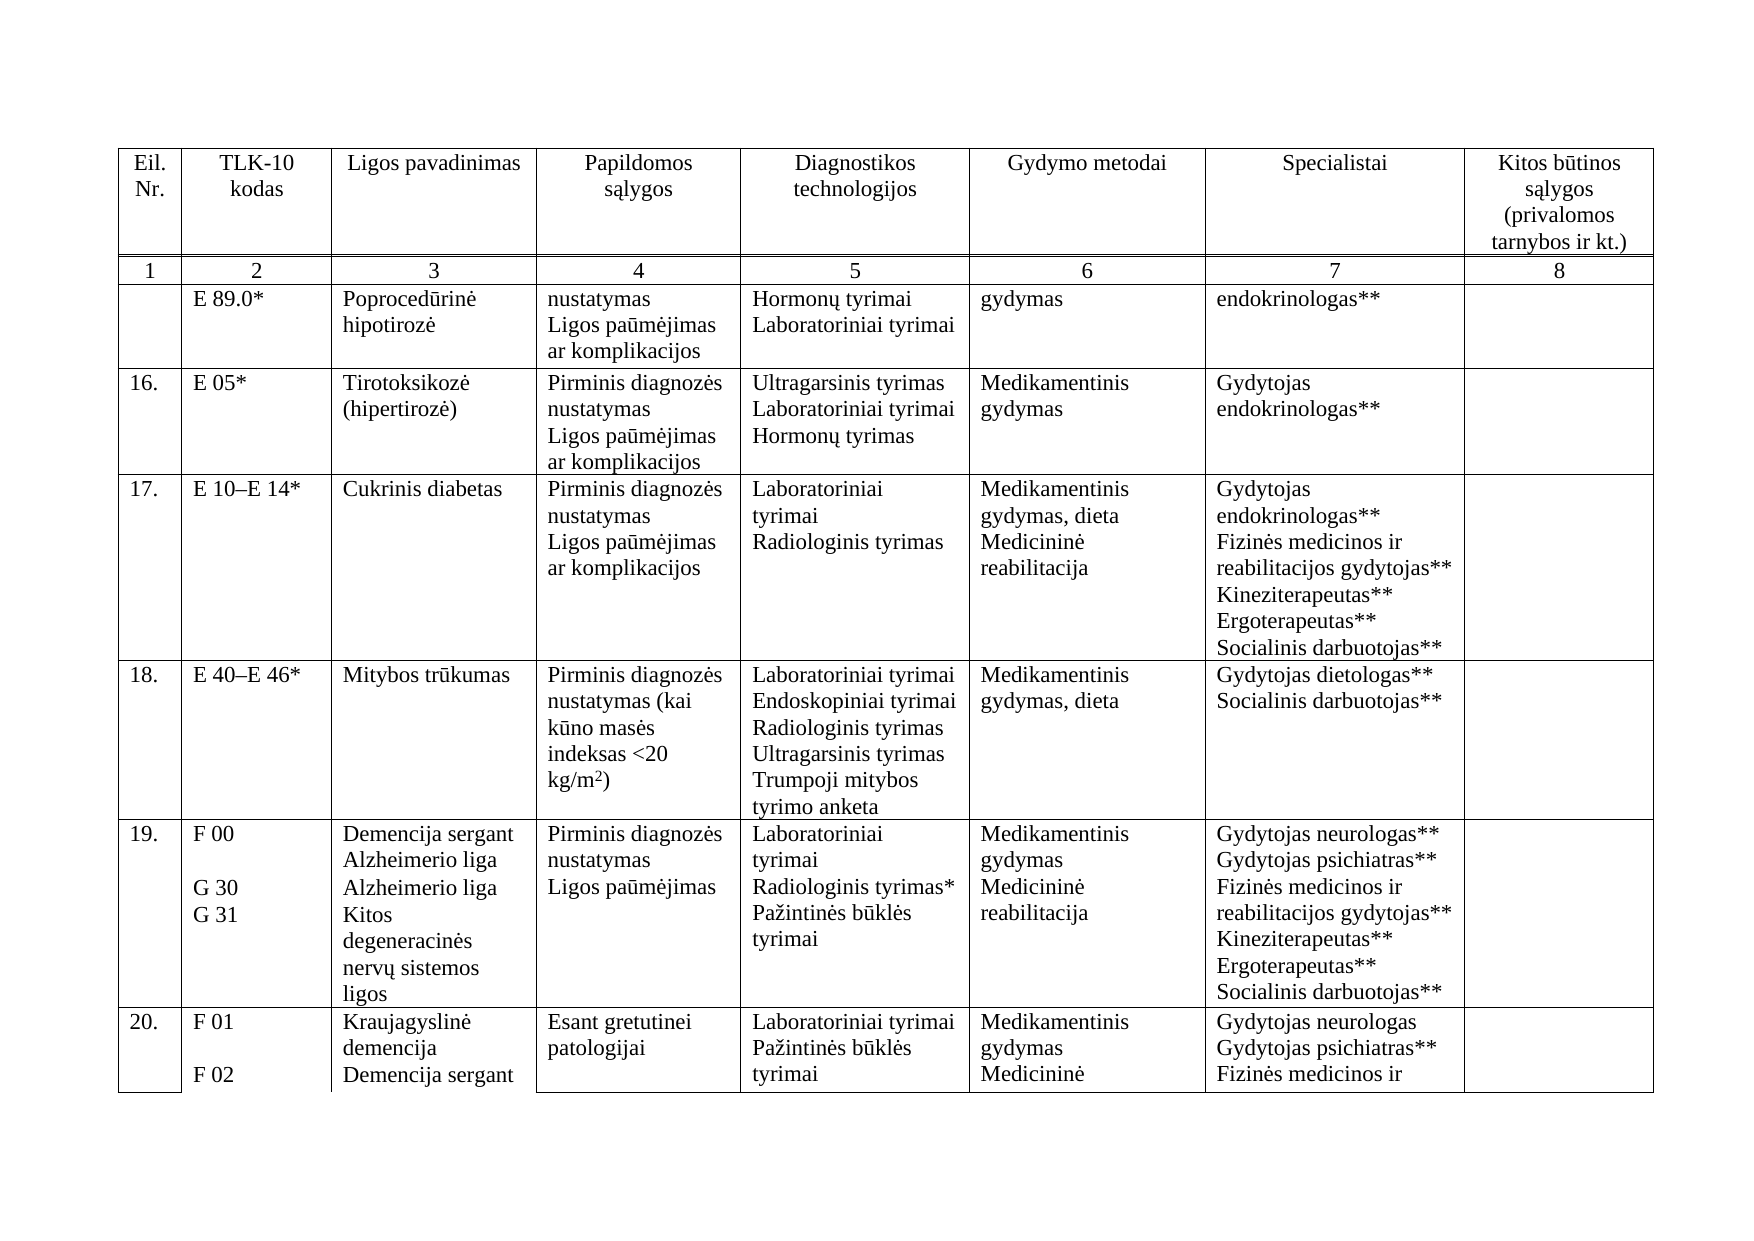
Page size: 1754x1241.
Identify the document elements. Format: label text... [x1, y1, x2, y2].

table_header Diagnostikos technologijos [741, 149, 969, 254]
table_header Eil. Nr. [119, 149, 181, 254]
table_cell Pirminis diagnozės nustatymas Ligos paūmėjimas ar komplikacijos [537, 475, 740, 660]
table_cell F 00 [182, 820, 331, 873]
table_cell [1465, 285, 1653, 368]
table_cell Medikamentinis gydymas Medicininė [970, 1008, 1205, 1092]
table_cell [1465, 475, 1653, 660]
table_cell Pirminis diagnozės nustatymas (kai kūno masės indeksas <20 kg/m2) [537, 661, 740, 819]
table_cell Medikamentinis gydymas [970, 369, 1205, 474]
table_cell Kraujagyslinė demencija [332, 1008, 536, 1060]
table_cell 6 [970, 257, 1205, 283]
table_cell Gydytojas endokrinologas** [1206, 369, 1464, 474]
table_cell [119, 285, 181, 368]
table_cell [1465, 1008, 1653, 1092]
table_cell Laboratoriniai tyrimai Radiologinis tyrimas [741, 475, 969, 660]
table_cell Mitybos trūkumas [332, 661, 536, 819]
table_cell E 05* [182, 369, 331, 474]
table_cell Gydytojas dietologas** Socialinis darbuotojas** [1206, 661, 1464, 819]
table_cell F 01 [182, 1008, 331, 1060]
table_cell 19. [119, 820, 181, 1007]
table_header Papildomos sąlygos [537, 149, 740, 254]
table_cell F 02 [182, 1060, 331, 1092]
table_cell Medikamentinis gydymas, dieta Medicininė reabilitacija [970, 475, 1205, 660]
table_cell Hormonų tyrimai Laboratoriniai tyrimai [741, 285, 969, 368]
table_cell Gydytojas endokrinologas** Fizinės medicinos ir reabilitacijos gydytojas** Kineziterapeutas** Ergoterapeutas** Socialinis darbuotojas** [1206, 475, 1464, 660]
table_cell Poprocedūrinė hipotirozė [332, 285, 536, 368]
table_cell 18. [119, 661, 181, 819]
table_cell [1465, 820, 1653, 1007]
table_header Kitos būtinos sąlygos (privalomos tarnybos ir kt.) [1465, 149, 1653, 254]
table_header Gydymo metodai [970, 149, 1205, 254]
table_cell Alzheimerio liga [332, 873, 536, 900]
table_cell 17. [119, 475, 181, 660]
table_cell Ultragarsinis tyrimas Laboratoriniai tyrimai Hormonų tyrimas [741, 369, 969, 474]
table_cell Kitos degeneracinės nervų sistemos ligos [332, 900, 536, 1007]
table_cell Demencija sergant [332, 1060, 536, 1092]
table_cell 1 [119, 257, 181, 283]
table_cell Cukrinis diabetas [332, 475, 536, 660]
table_cell endokrinologas** [1206, 285, 1464, 368]
table_cell G 30 [182, 873, 331, 900]
table_cell G 31 [182, 900, 331, 1007]
table_cell Laboratoriniai tyrimai Radiologinis tyrimas* Pažintinės būklės tyrimai [741, 820, 969, 1007]
table_cell Gydytojas neurologas Gydytojas psichiatras** Fizinės medicinos ir [1206, 1008, 1464, 1092]
table_cell 8 [1465, 257, 1653, 283]
table_cell 5 [741, 257, 969, 283]
table_cell Demencija sergant Alzheimerio liga [332, 820, 536, 873]
table_header Specialistai [1206, 149, 1464, 254]
table_cell [1465, 661, 1653, 819]
table_cell nustatymas Ligos paūmėjimas ar komplikacijos [537, 285, 740, 368]
table_cell Pirminis diagnozės nustatymas Ligos paūmėjimas ar komplikacijos [537, 369, 740, 474]
table_cell 7 [1206, 257, 1464, 283]
table_cell 4 [537, 257, 740, 283]
table_cell Gydytojas neurologas** Gydytojas psichiatras** Fizinės medicinos ir reabilitacijos gydytojas** Kineziterapeutas** Ergoterapeutas** Socialinis darbuotojas** [1206, 820, 1464, 1007]
table_cell 3 [332, 257, 536, 283]
table_cell Tirotoksikozė (hipertirozė) [332, 369, 536, 474]
table_cell E 89.0* [182, 285, 331, 368]
table_cell Laboratoriniai tyrimai Pažintinės būklės tyrimai [741, 1008, 969, 1092]
table_cell Pirminis diagnozės nustatymas Ligos paūmėjimas [537, 820, 740, 1007]
table_cell E 10–E 14* [182, 475, 331, 660]
table_cell Medikamentinis gydymas Medicininė reabilitacija [970, 820, 1205, 1007]
table_header TLK-10 kodas [182, 149, 331, 254]
table_cell 16. [119, 369, 181, 474]
table_cell Laboratoriniai tyrimai Endoskopiniai tyrimai Radiologinis tyrimas Ultragarsinis tyrimas Trumpoji mitybos tyrimo anketa [741, 661, 969, 819]
table_cell 20. [119, 1008, 181, 1092]
table_cell 2 [182, 257, 331, 283]
table_cell [1465, 369, 1653, 474]
table_cell Esant gretutinei patologijai [537, 1008, 740, 1092]
table_cell E 40–E 46* [182, 661, 331, 819]
table_cell gydymas [970, 285, 1205, 368]
table_cell Medikamentinis gydymas, dieta [970, 661, 1205, 819]
table_header Ligos pavadinimas [332, 149, 536, 254]
